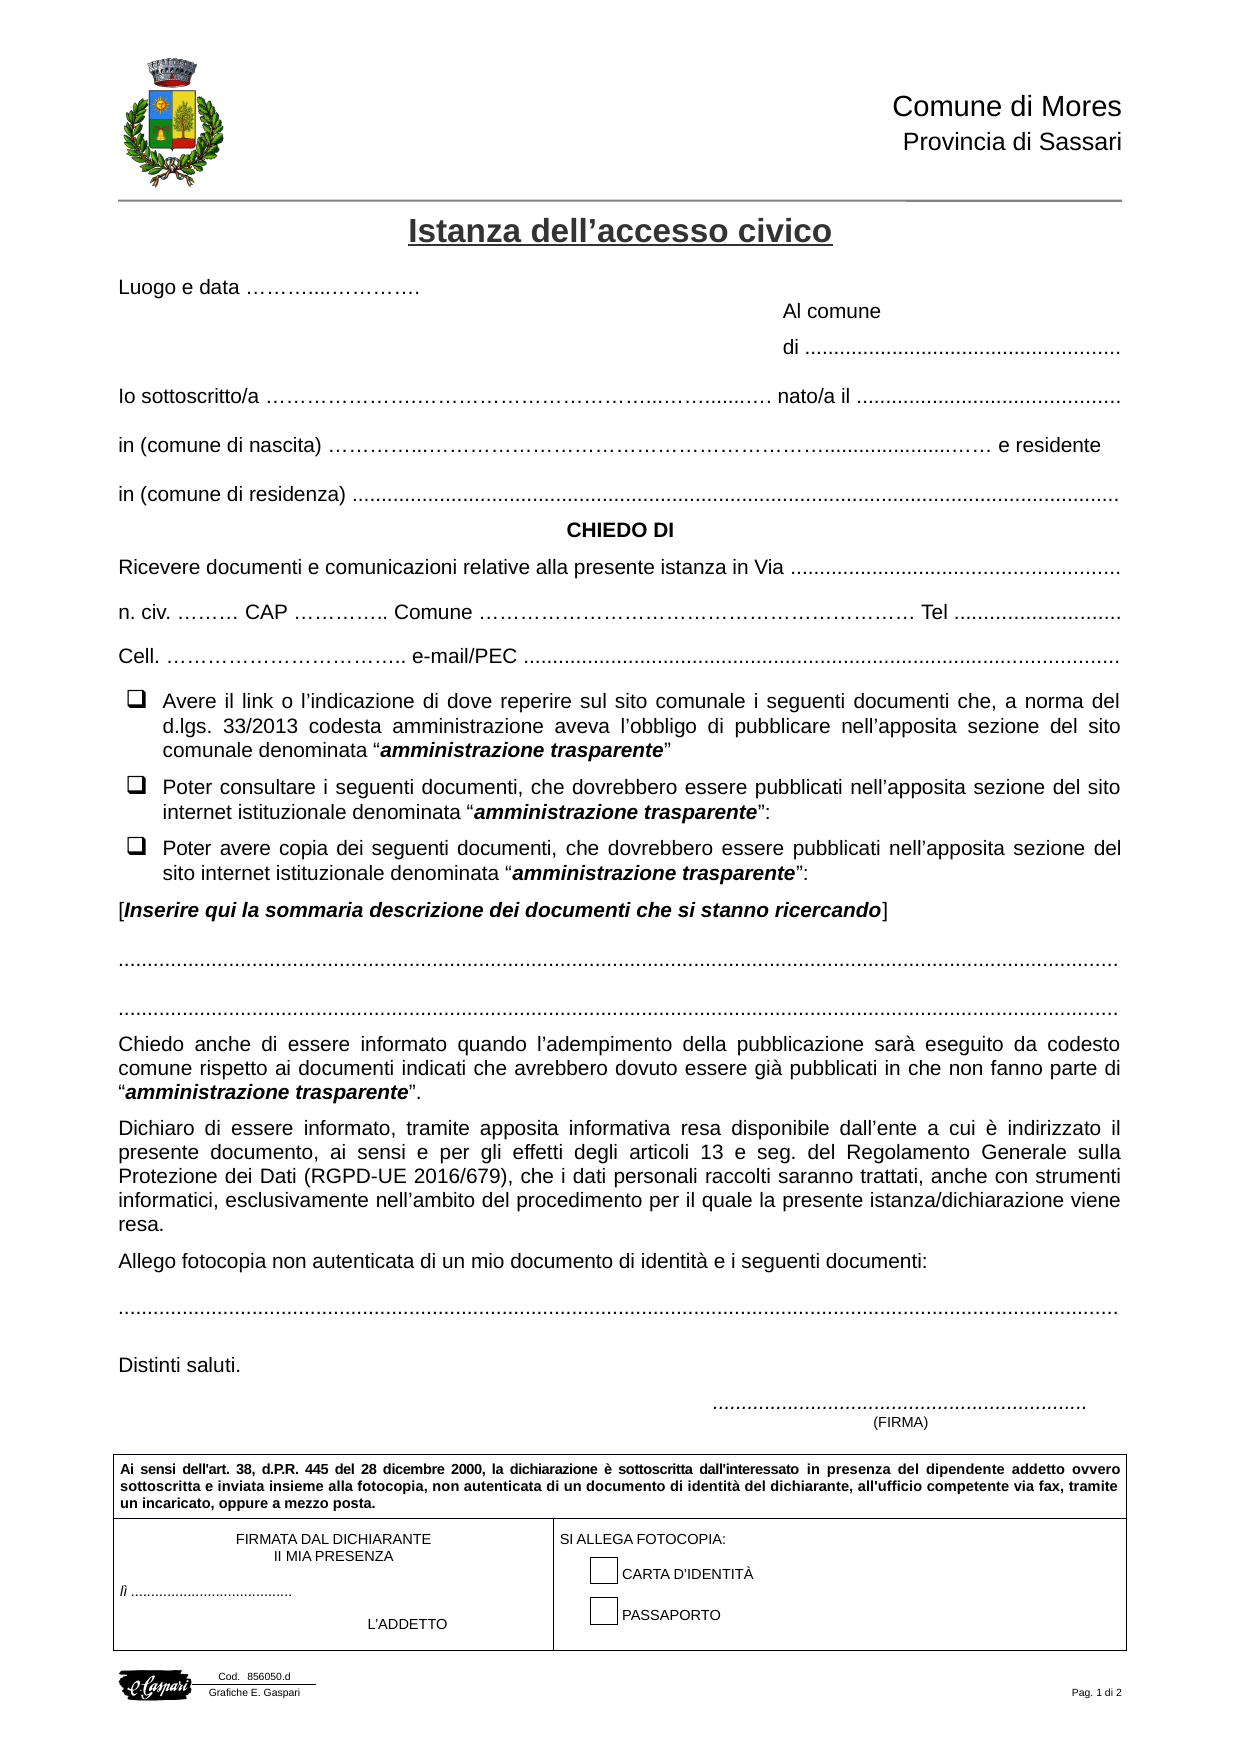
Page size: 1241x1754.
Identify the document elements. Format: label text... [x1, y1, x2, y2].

text Io sottoscritto/a ………………….……………………………...…….......…. nato/a il [118, 384, 1122, 408]
text in (comune di residenza) [118, 482, 1122, 506]
table_cell SI ALLEGA FOTOCOPIA: CARTA D’IDENTITÀ PASSAPORTO [554, 1519, 1126, 1649]
text Dichiaro di essere informato, tramite apposita informativa resa disponibile dall’ente a cui è indirizzato il presente documento, ai sensi e per gli effetti degli articoli 13 e seg. del Regolamento Generale sulla Protezione dei Dati (RGPD-UE 2016/679), che i dati personali raccolti saranno trattati, anche con strumenti informatici, esclusivamente nell’ambito del procedimento per il quale la presente istanza/dichiarazione viene resa. [118, 1116, 1122, 1236]
list Poter avere copia dei seguenti documenti, che dovrebbero essere pubblicati nell’apposita sezione del sito internet istituzionale denominata “amministrazione trasparente”: [125, 836, 1122, 885]
text Luogo e data ………....…………. [118, 274, 1122, 298]
text Al comune [783, 298, 1122, 322]
text ................................................................. [679, 1389, 1122, 1413]
text Ricevere documenti e comunicazioni relative alla presente istanza in Via [118, 555, 1122, 579]
text Allego fotocopia non autenticata di un mio documento di identità e i seguenti documenti: [118, 1248, 1122, 1272]
picture [118, 1669, 192, 1701]
text Chiedo anche di essere informato quando l’adempimento della pubblicazione sarà eseguito da codesto comune rispetto ai documenti indicati che avrebbero dovuto essere già pubblicati in che non fanno parte di “amministrazione trasparente”. [118, 1032, 1122, 1104]
text [Inserire qui la sommaria descrizione dei documenti che si stanno ricercando] [118, 897, 1122, 921]
list Poter consultare i seguenti documenti, che dovrebbero essere pubblicati nell’apposita sezione del sito internet istituzionale denominata “amministrazione trasparente”: [125, 774, 1122, 823]
text di [783, 335, 1122, 359]
picture [122, 58, 224, 189]
text Cell. …………………………….. e-mail/PEC [118, 644, 1122, 668]
text Distinti saluti. [118, 1353, 1122, 1377]
subtitle Istanza dell’accesso civico [118, 211, 1122, 249]
text in (comune di nascita) …………...…………………………………………………......................…… e residente [118, 433, 1122, 457]
text Provincia di Sassari [224, 127, 1122, 156]
text Comune di Mores [224, 89, 1122, 122]
table_cell FIRMATA DAL DICHIARANTE II MIA PRESENZA lì ........................................ L’ADDETTO [114, 1519, 553, 1649]
table_header Ai sensi dell'art. 38, d.P.R. 445 del 28 dicembre 2000, la dichiarazione è sottoscritta dall'interessato in presenza del dipendente addetto ovvero sottoscritta e inviata insieme alla fotocopia, non autenticata di un documento di identità del dichiarante, all'ufficio competente via fax, tramite un incaricato, oppure a mezzo posta. [114, 1455, 1126, 1517]
text CHIEDO DI [118, 518, 1122, 542]
text (FIRMA) [679, 1413, 1122, 1430]
list Avere il link o l’indicazione di dove reperire sul sito comunale i seguenti documenti che, a norma del d.lgs. 33/2013 codesta amministrazione aveva l’obbligo di pubblicare nell’apposita sezione del sito comunale denominata “amministrazione trasparente” [125, 689, 1122, 762]
text n. civ. ……… CAP ………….. Comune ……………………………………………………… Tel [118, 599, 1122, 623]
